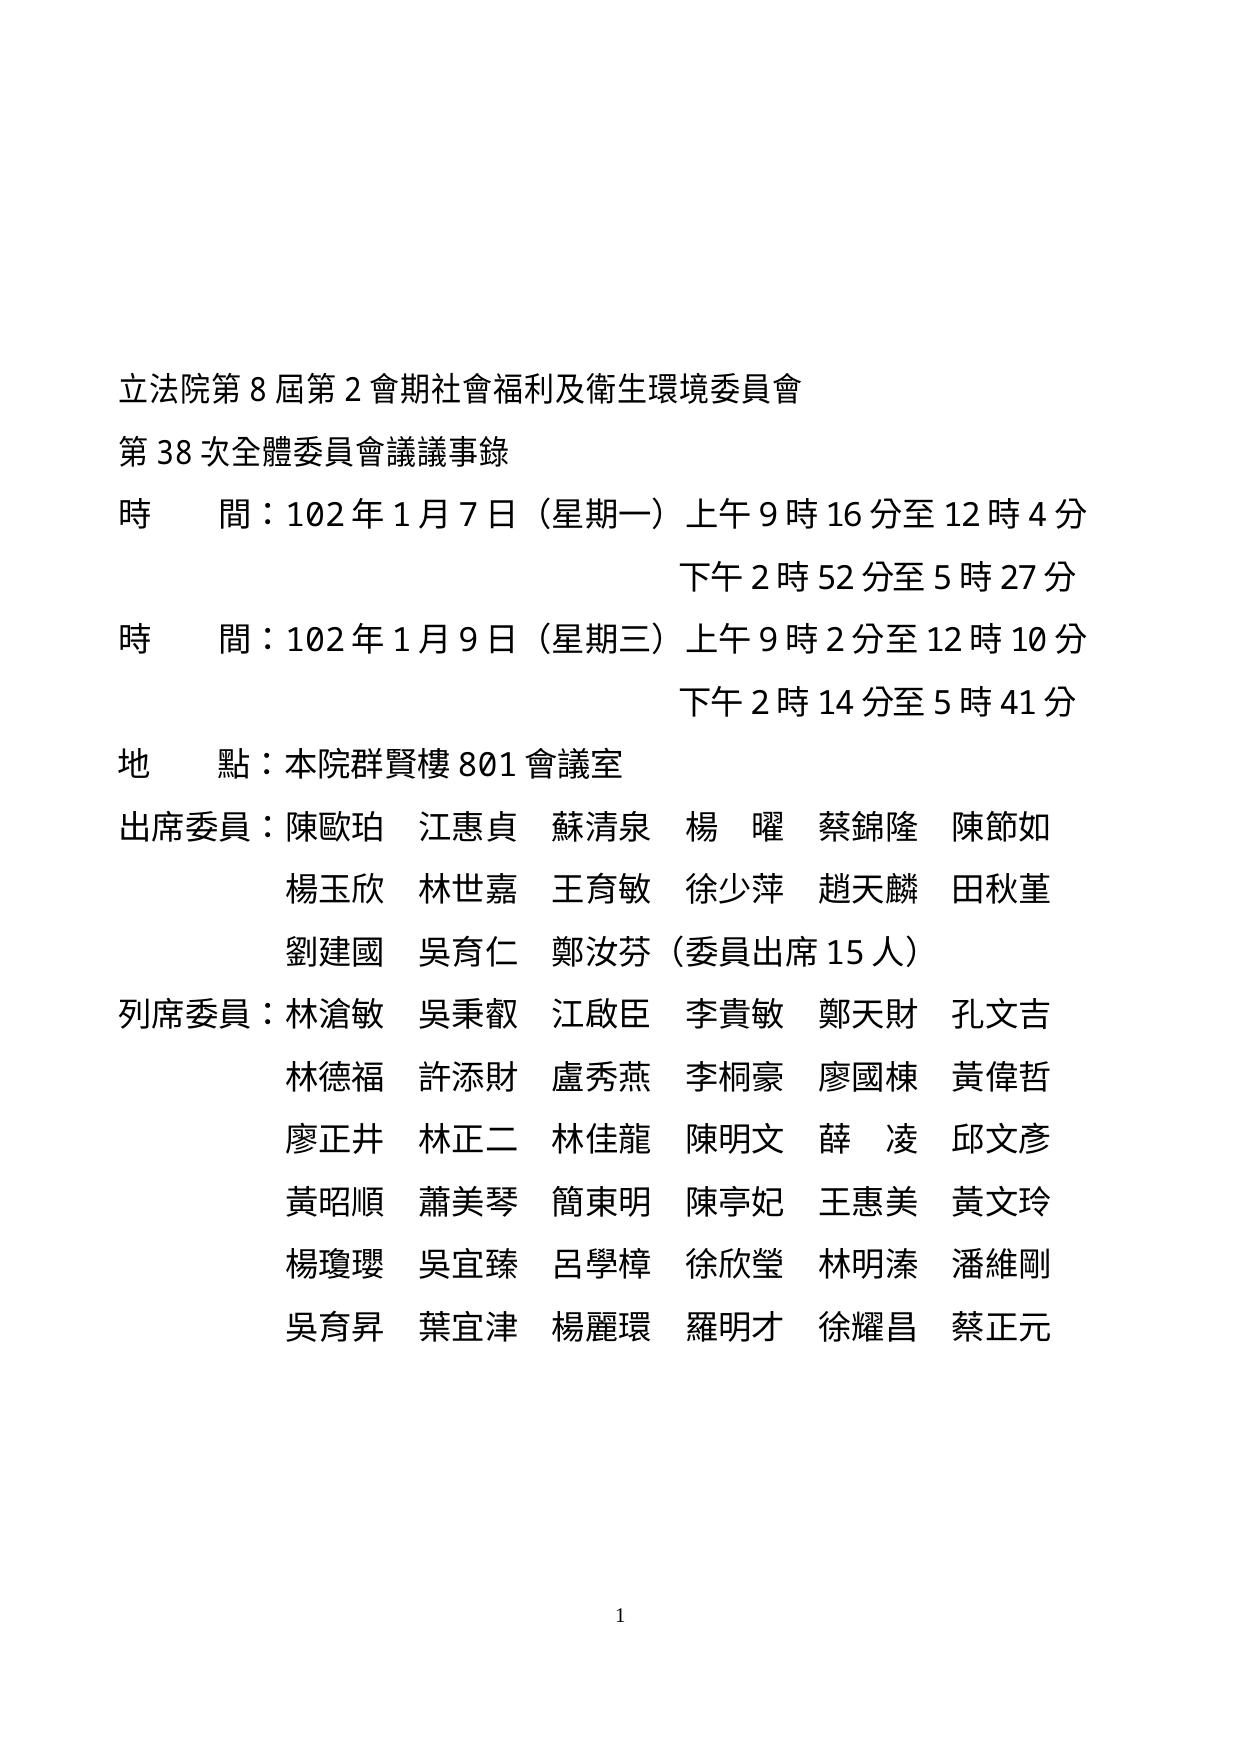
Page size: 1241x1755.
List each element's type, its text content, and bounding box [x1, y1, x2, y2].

text 下午2時14分至5時41分 [264, 658, 1122, 721]
text 出席委員：陳歐珀 江惠貞 蘇清泉 楊 曜 蔡錦隆 陳節如 楊玉欣 林世嘉 王育敏 徐少萍 趙天麟 田秋堇 劉建國 吳育仁 鄭汝芬（委員出席15人） [118, 783, 1122, 971]
text 地 點：本院群賢樓801會議室 [117, 721, 1122, 783]
text 列席委員：林滄敏 吳秉叡 江啟臣 李貴敏 鄭天財 孔文吉 林德福 許添財 盧秀燕 李桐豪 廖國棟 黃偉哲 廖正井 林正二 林佳龍 陳明文 薛 凌 邱文彥 黃昭順 蕭美琴 簡東明 陳亭妃 王惠美 黃文玲 楊瓊瓔 吳宜臻 呂學樟 徐欣瑩 林明溱 潘維剛 吳育昇 葉宜津 楊麗環 羅明才 徐耀昌 蔡正元 [118, 971, 1122, 1346]
text 下午2時52分至5時27分 [264, 533, 1122, 596]
text 時 間：102年1月7日（星期一）上午9時16分至12時4分 [118, 471, 1122, 533]
text 立法院第8屆第2會期社會福利及衛生環境委員會 [118, 346, 1122, 408]
text 時 間：102年1月9日（星期三）上午9時2分至12時10分 [118, 596, 1122, 658]
text 第38次全體委員會議議事錄 [118, 408, 1122, 471]
